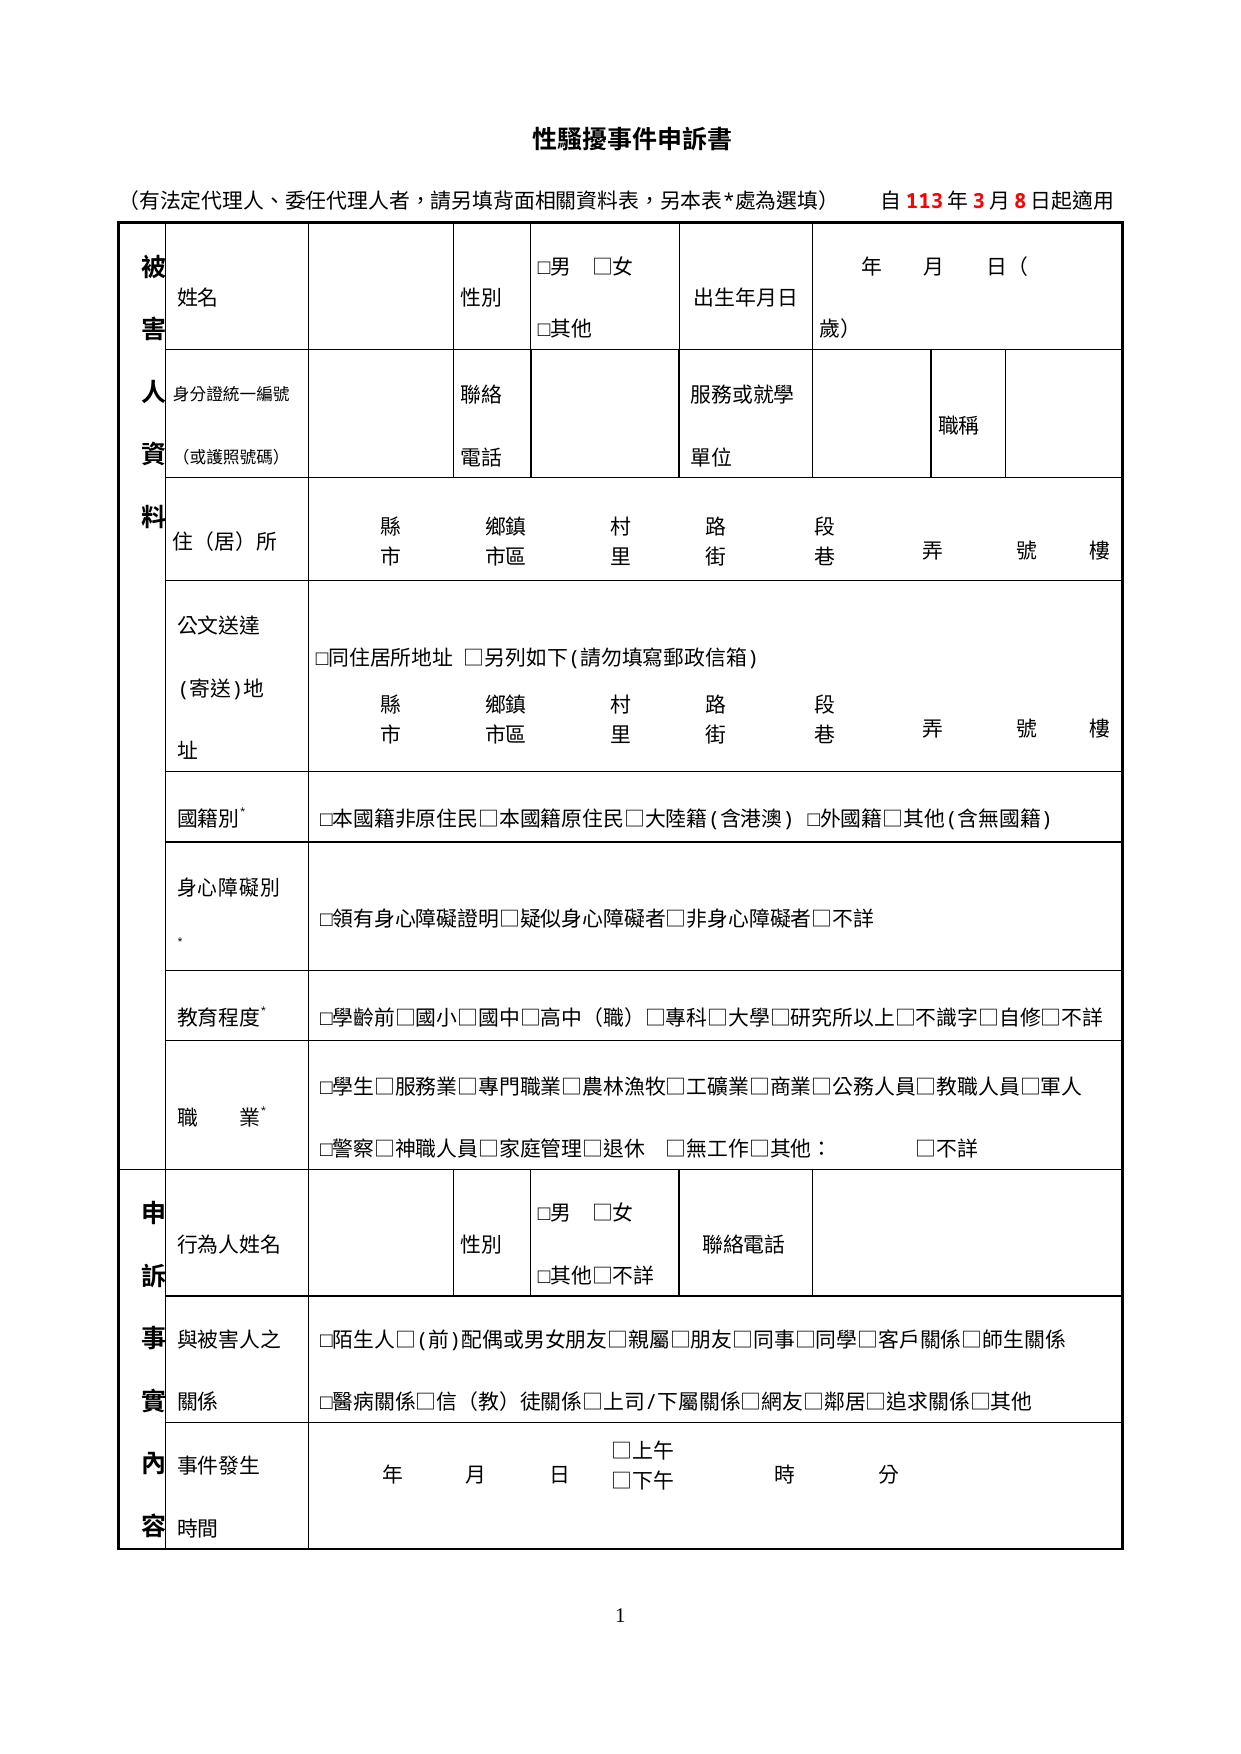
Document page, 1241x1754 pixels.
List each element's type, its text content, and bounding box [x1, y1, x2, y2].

table_cell 職稱 [932, 350, 1005, 477]
table_cell □學生□服務業□專門職業□農林漁牧□工礦業□商業□公務人員□教職人員□軍人 □警察□神職人員□家庭管理□退休 □無工作□其他： □不詳 [309, 1041, 1121, 1168]
text 性騷擾事件申訴書 [0, 89, 1122, 158]
table_cell 行為人姓名 [166, 1170, 308, 1295]
table_cell [813, 1170, 1121, 1295]
table_header 年 月 日（ 歲） [813, 224, 1121, 349]
table_cell □本國籍非原住民□本國籍原住民□大陸籍(含港澳) □外國籍□其他(含無國籍) [309, 772, 1121, 841]
table_cell 身分證統一編號（或護照號碼） [166, 350, 308, 477]
table_header 被害人資料 [120, 224, 165, 1168]
table_cell [813, 350, 930, 477]
table_cell [532, 350, 678, 477]
table_cell 身心障礙別* [166, 843, 308, 969]
table_header □男 □女 □其他 [531, 224, 679, 349]
table_cell 公文送達 (寄送)地址 [166, 581, 308, 771]
table_cell [309, 1170, 453, 1295]
table_cell [309, 350, 453, 477]
table_cell □學齡前□國小□國中□高中（職）□專科□大學□研究所以上□不識字□自修□不詳 [309, 971, 1121, 1040]
text （有法定代理人、委任代理人者，請另填背面相關資料表，另本表*處為選填） 自113年3月8日起適用 [118, 158, 1122, 221]
table_header [309, 224, 453, 349]
table_cell 與被害人之關係 [166, 1297, 308, 1422]
table_cell 國籍別* [166, 772, 308, 841]
table_cell 教育程度* [166, 971, 308, 1040]
table_cell [1006, 350, 1121, 477]
table_cell 住（居）所 [166, 478, 308, 580]
table_cell □男 □女 □其他□不詳 [531, 1170, 678, 1295]
table_cell 申訴事實內容 [120, 1170, 165, 1548]
table_cell □陌生人□(前)配偶或男女朋友□親屬□朋友□同事□同學□客戶關係□師生關係 □醫病關係□信（教）徒關係□上司/下屬關係□網友□鄰居□追求關係□其他 [309, 1297, 1121, 1422]
table_cell 服務或就學單位 [680, 350, 812, 477]
table_cell 年 月 日 □上午□下午 時 分 [309, 1423, 1121, 1548]
table_header 出生年月日 [680, 224, 812, 349]
table_cell 事件發生 時間 [166, 1423, 308, 1548]
table_header 性別 [454, 224, 530, 349]
table_cell 縣市 鄉鎮市區 村里 路街 段巷 弄 號 樓 [309, 478, 1121, 580]
table_header 姓名 [166, 224, 308, 349]
table_cell 聯絡電話 [454, 350, 530, 477]
table_cell 聯絡電話 [680, 1170, 812, 1295]
table_cell □領有身心障礙證明□疑似身心障礙者□非身心障礙者□不詳 [309, 843, 1121, 969]
table_cell □同住居所地址 □另列如下(請勿填寫郵政信箱) 縣市 鄉鎮市區 村里 路街 段巷 弄 號 樓 [309, 581, 1121, 771]
table_cell 職 業* [166, 1041, 308, 1168]
table_cell 性別 [454, 1170, 530, 1295]
